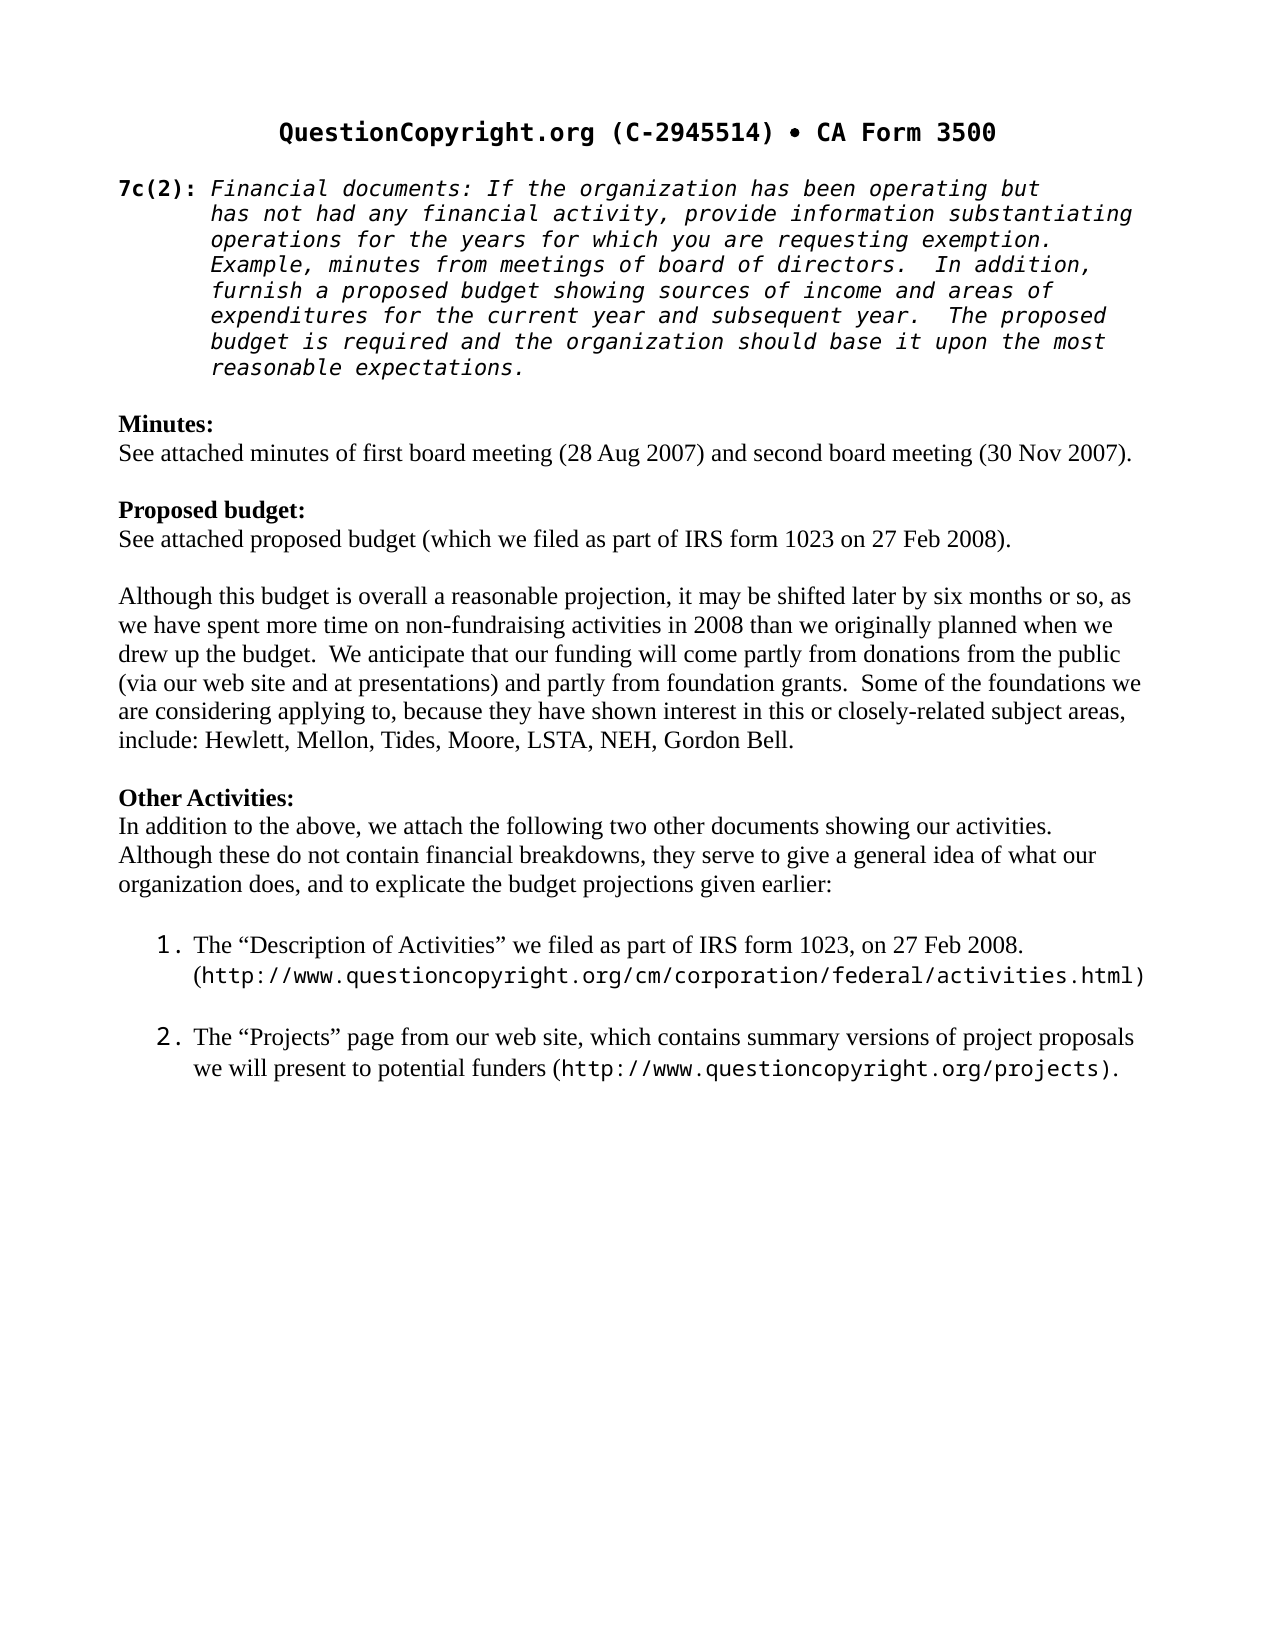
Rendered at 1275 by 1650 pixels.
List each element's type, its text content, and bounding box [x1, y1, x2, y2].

text reasonable expectations. [118, 355, 1157, 380]
text Example, minutes from meetings of board of directors. In addition, [118, 253, 1157, 278]
text operations for the years for which you are requesting exemption. [118, 227, 1157, 253]
text expenditures for the current year and subsequent year. The proposed [118, 304, 1157, 329]
text budget is required and the organization should base it upon the most [118, 329, 1157, 355]
text Although this budget is overall a reasonable projection, it may be shifted later by six months or so, as we have spent more time on non-fundraising activities in 2008 than we originally planned when we drew up the budget. We anticipate that our funding will come partly from donations from the public (via our web site and at presentations) and partly from foundation grants. Some of the foundations we are considering applying to, because they have shown interest in this or closely-related subject areas, include: Hewlett, Mellon, Tides, Moore, LSTA, NEH, Gordon Bell. [118, 581, 1157, 754]
text QuestionCopyright.org (C-2945514)  CA Form 3500 [118, 118, 1157, 147]
list The “Description of Activities” we filed as part of IRS form 1023, on 27 Feb 2008. (http://www.questioncopyright.org/cm/corporation/federal/activities.html) [156, 926, 1157, 990]
text See attached minutes of first board meeting (28 Aug 2007) and second board meeting (30 Nov 2007). [118, 438, 1157, 466]
text Proposed budget: [118, 495, 1157, 524]
text Other Activities: [118, 783, 1157, 811]
text furnish a proposed budget showing sources of income and areas of [118, 278, 1157, 304]
text 7c(2): Financial documents: If the organization has been operating but [118, 176, 1157, 202]
text has not had any financial activity, provide information substantiating [118, 202, 1157, 227]
text Minutes: [118, 409, 1157, 438]
text See attached proposed budget (which we filed as part of IRS form 1023 on 27 Feb 2008). [118, 524, 1157, 553]
list The “Projects” page from our web site, which contains summary versions of project proposals we will present to potential funders (http://www.questioncopyright.org/projects). [156, 1019, 1157, 1083]
text In addition to the above, we attach the following two other documents showing our activities. Although these do not contain financial breakdowns, they serve to give a general idea of what our organization does, and to explicate the budget projections given earlier: [118, 811, 1157, 898]
